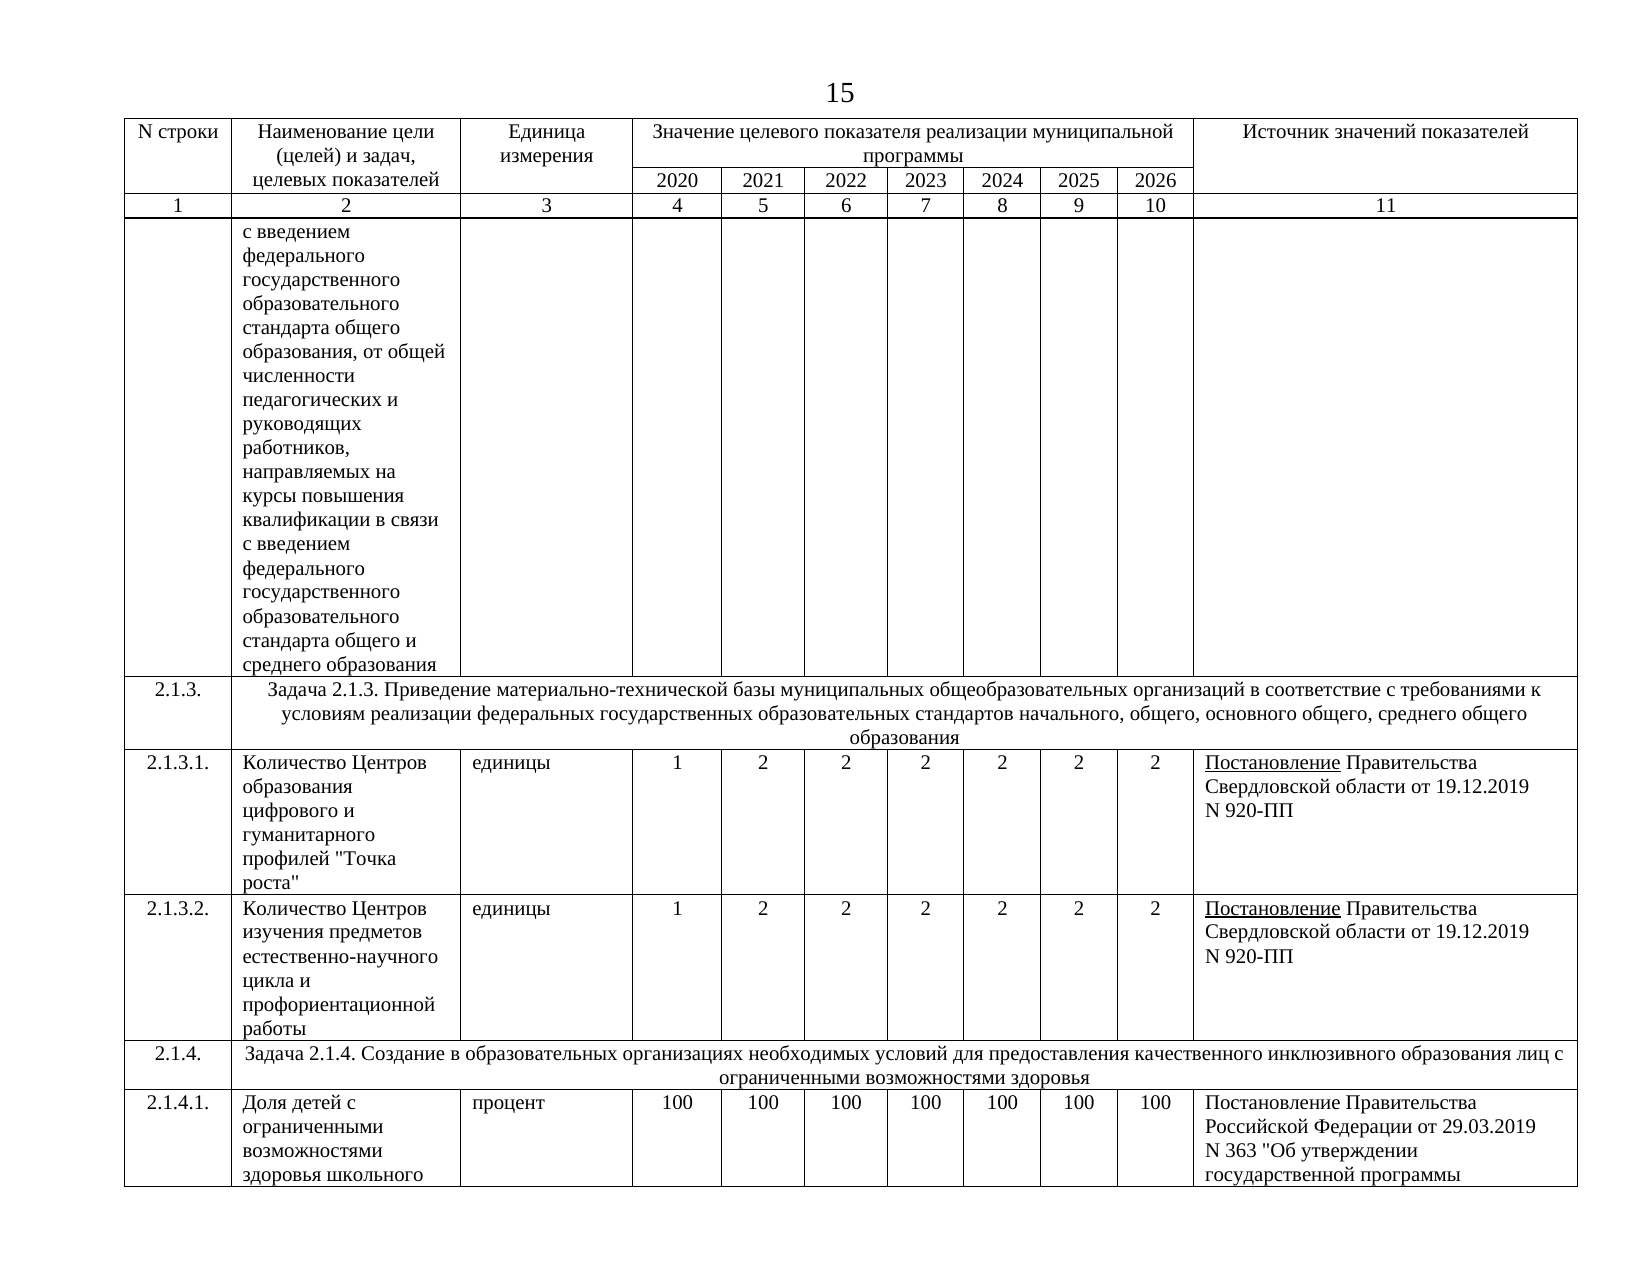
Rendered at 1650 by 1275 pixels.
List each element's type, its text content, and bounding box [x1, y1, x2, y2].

table_cell Количество Центров образования цифрового и гуманитарного профилей "Точка роста" [232, 750, 460, 894]
table_cell 2 [722, 895, 804, 1040]
table_cell Доля детей с ограниченными возможностями здоровья школьного [232, 1090, 460, 1186]
table_cell 100 [722, 1090, 804, 1186]
table_cell 2.1.3.2. [125, 895, 231, 1040]
table_header [1578, 118, 1606, 1187]
table_cell 2 [1118, 750, 1193, 894]
table_cell 2023 [888, 168, 963, 192]
table_header N строки [125, 119, 231, 192]
table_cell Постановление Правительства Свердловской области от 19.12.2019 N 920-ПП [1194, 750, 1577, 894]
table_cell 6 [805, 194, 887, 217]
table_cell 2 [1118, 895, 1193, 1040]
table_cell 100 [633, 1090, 721, 1186]
table_cell 4 [633, 194, 721, 217]
table_cell 2021 [722, 168, 804, 192]
table_cell 2 [964, 895, 1040, 1040]
table_cell [633, 219, 721, 676]
table_cell [722, 219, 804, 676]
table_cell [125, 219, 231, 676]
table_cell 2 [805, 750, 887, 894]
table_cell 100 [888, 1090, 963, 1186]
table_cell 2024 [964, 168, 1040, 192]
table_cell 2 [232, 194, 460, 217]
table_cell 2 [964, 750, 1040, 894]
table_cell 2022 [805, 168, 887, 192]
table_header Наименование цели (целей) и задач, целевых показателей [232, 119, 460, 192]
table_cell [1041, 219, 1117, 676]
table_cell 2025 [1041, 168, 1117, 192]
table_cell 100 [964, 1090, 1040, 1186]
table_cell единицы [461, 895, 632, 1040]
table_cell Задача 2.1.3. Приведение материально-технической базы муниципальных общеобразовательных организаций в соответствие с требованиями к условиям реализации федеральных государственных образовательных стандартов начального, общего, основного общего, среднего общего образования [232, 677, 1577, 749]
table_cell 2 [805, 895, 887, 1040]
table_cell 10 [1118, 194, 1193, 217]
table_cell Количество Центров изучения предметов естественно-научного цикла и профориентационной работы [232, 895, 460, 1040]
table_cell 100 [1118, 1090, 1193, 1186]
table_cell [964, 219, 1040, 676]
table_cell процент [461, 1090, 632, 1186]
table_cell 100 [805, 1090, 887, 1186]
table_cell 2 [1041, 895, 1117, 1040]
table_header Источник значений показателей [1194, 119, 1577, 192]
table_header [113, 118, 124, 1187]
table_cell 1 [633, 750, 721, 894]
table_cell 2026 [1118, 168, 1193, 192]
table_cell 7 [888, 194, 963, 217]
table_cell 2 [888, 895, 963, 1040]
table_cell Постановление Правительства Российской Федерации от 29.03.2019 N 363 "Об утверждении государственной программы [1194, 1090, 1577, 1186]
table_cell 1 [633, 895, 721, 1040]
table_cell [805, 219, 887, 676]
table_cell с введением федерального государственного образовательного стандарта общего образования, от общей численности педагогических и руководящих работников, направляемых на курсы повышения квалификации в связи с введением федерального государственного образовательного стандарта общего и среднего образования [232, 219, 460, 676]
table_cell единицы [461, 750, 632, 894]
table_header Значение целевого показателя реализации муниципальной программы [633, 119, 1193, 167]
table_cell 11 [1194, 194, 1577, 217]
table_cell 2 [888, 750, 963, 894]
table_cell 9 [1041, 194, 1117, 217]
table_cell [1194, 219, 1577, 676]
table_cell 2.1.4. [125, 1041, 231, 1089]
table_cell 1 [125, 194, 231, 217]
table_cell 2 [1041, 750, 1117, 894]
table_cell 2.1.4.1. [125, 1090, 231, 1186]
table_cell 2.1.3.1. [125, 750, 231, 894]
table_cell Постановление Правительства Свердловской области от 19.12.2019 N 920-ПП [1194, 895, 1577, 1040]
table_cell 2020 [633, 168, 721, 192]
table_cell [888, 219, 963, 676]
table_cell 2.1.3. [125, 677, 231, 749]
table_cell [1118, 219, 1193, 676]
table_cell 100 [1041, 1090, 1117, 1186]
table_cell Задача 2.1.4. Создание в образовательных организациях необходимых условий для предоставления качественного инклюзивного образования лиц с ограниченными возможностями здоровья [232, 1041, 1577, 1089]
table_cell [461, 219, 632, 676]
table_cell 5 [722, 194, 804, 217]
table_cell 3 [461, 194, 632, 217]
table_cell 2 [722, 750, 804, 894]
table_header Единица измерения [461, 119, 632, 192]
table_cell 8 [964, 194, 1040, 217]
